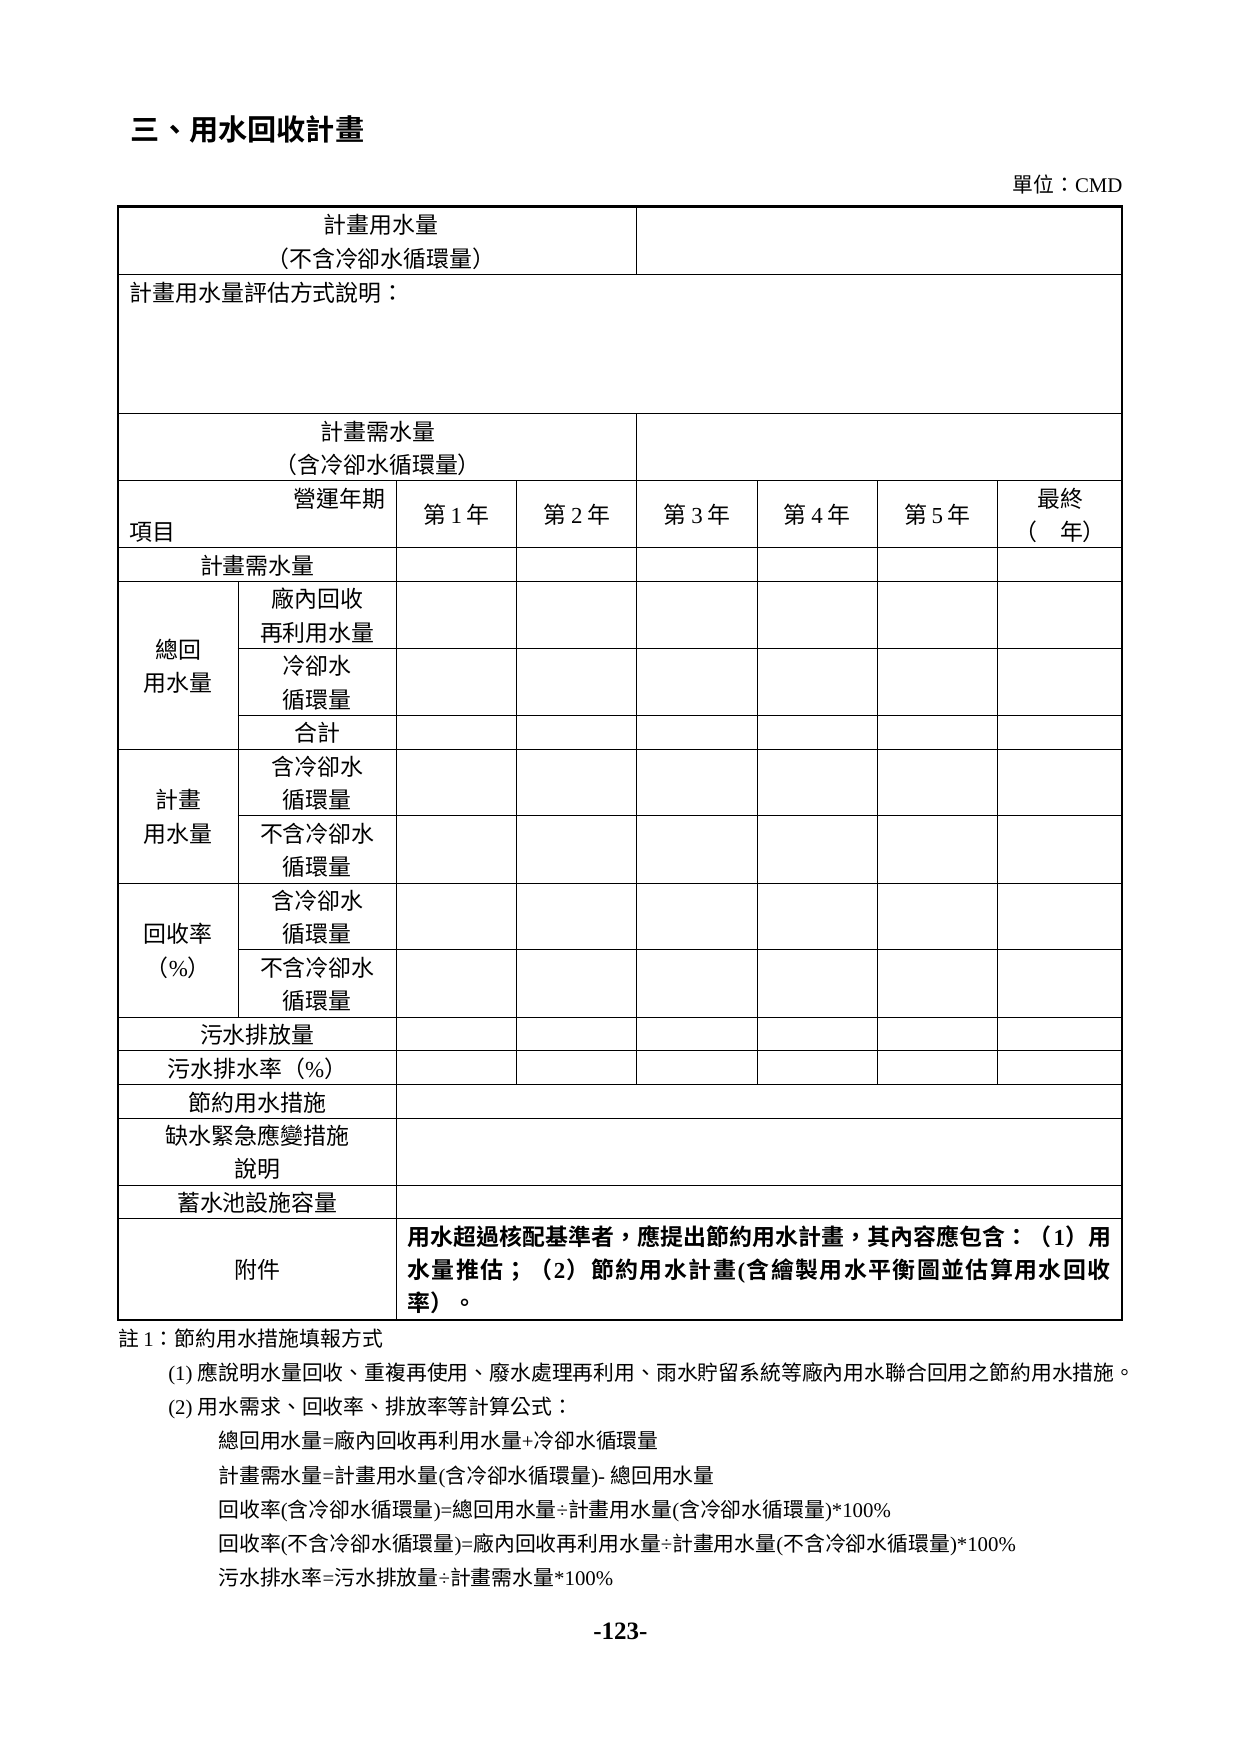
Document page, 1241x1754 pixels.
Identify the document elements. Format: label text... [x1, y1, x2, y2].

table_cell [878, 716, 997, 748]
table_cell [637, 582, 757, 648]
table_cell [878, 1018, 997, 1050]
table_cell [517, 1018, 636, 1050]
table_cell [397, 750, 516, 815]
table_cell [878, 816, 997, 882]
table_cell [998, 950, 1121, 1016]
table_cell [998, 750, 1121, 815]
table_cell [397, 1051, 516, 1084]
table_cell 第3年 [637, 481, 757, 547]
table_cell [637, 816, 757, 882]
table_cell [998, 716, 1121, 748]
table_cell [397, 548, 516, 581]
table_cell [758, 582, 877, 648]
table_cell 計畫用水量評估方式說明： [119, 275, 1121, 413]
table_cell [758, 649, 877, 715]
text 污水排水率=污水排放量÷計畫需水量*100% [218, 1562, 1122, 1591]
table_cell 污水排放量 [119, 1018, 396, 1050]
table_cell 第5年 [878, 481, 997, 547]
table_cell [998, 816, 1121, 882]
table_cell [397, 884, 516, 949]
text (2) 用水需求、回收率、排放率等計算公式： [118, 1391, 1122, 1421]
table_cell [517, 884, 636, 949]
table_cell [637, 1018, 757, 1050]
table_cell [397, 649, 516, 715]
table_cell [758, 884, 877, 949]
table_cell 計畫 用水量 [119, 750, 238, 882]
table_cell 第4年 [758, 481, 877, 547]
table_cell [637, 716, 757, 748]
table_cell [758, 716, 877, 748]
table_cell 計畫需水量 [119, 548, 396, 581]
table_cell [517, 716, 636, 748]
table_cell [998, 582, 1121, 648]
table_cell [878, 582, 997, 648]
table_cell [998, 548, 1121, 581]
table_cell [517, 582, 636, 648]
table_cell [397, 1018, 516, 1050]
table_cell [397, 1085, 1121, 1118]
table_cell 污水排水率（%） [119, 1051, 396, 1084]
table_cell 營運年期 項目 [119, 481, 396, 547]
text 總回用水量=廠內回收再利用水量+冷卻水循環量 [218, 1426, 1122, 1455]
table_cell [637, 649, 757, 715]
text 註1：節約用水措施填報方式 [118, 1323, 1122, 1352]
table_cell [637, 414, 1121, 480]
table_cell [637, 548, 757, 581]
table_header 計畫用水量 （不含冷卻水循環量） [119, 208, 636, 274]
table_cell [517, 1051, 636, 1084]
table_cell [878, 950, 997, 1016]
table_cell 蓄水池設施容量 [119, 1186, 396, 1218]
text 單位：CMD [131, 159, 1122, 200]
table_cell [878, 548, 997, 581]
table_cell [758, 548, 877, 581]
table_cell 含冷卻水 循環量 [239, 750, 396, 815]
table_cell 第2年 [517, 481, 636, 547]
table_cell 計畫需水量 （含冷卻水循環量） [119, 414, 636, 480]
table_cell 節約用水措施 [119, 1085, 396, 1118]
table_cell [758, 1051, 877, 1084]
table_cell [637, 750, 757, 815]
table_cell [397, 1119, 1121, 1184]
table_cell [517, 548, 636, 581]
table_cell [998, 884, 1121, 949]
table_cell [517, 750, 636, 815]
text 回收率(含冷卻水循環量)=總回用水量÷計畫用水量(含冷卻水循環量)*100% [218, 1494, 1122, 1523]
table_cell 總回 用水量 [119, 582, 238, 748]
table_cell 合計 [239, 716, 396, 748]
table_cell [637, 884, 757, 949]
table_cell [998, 1018, 1121, 1050]
text 計畫需水量=計畫用水量(含冷卻水循環量)- 總回用水量 [218, 1460, 1122, 1489]
table_cell [998, 1051, 1121, 1084]
table_cell [758, 950, 877, 1016]
table_cell 回收率（%） [119, 884, 238, 1016]
table_cell 不含冷卻水 循環量 [239, 950, 396, 1016]
table_cell [397, 1186, 1121, 1218]
table_cell [397, 950, 516, 1016]
table_cell [517, 950, 636, 1016]
text (1) 應說明水量回收、重複再使用、廢水處理再利用、雨水貯留系統等廠內用水聯合回用之節約用水措施。 [118, 1357, 1122, 1386]
table_cell [758, 750, 877, 815]
table_cell [397, 716, 516, 748]
table_cell [397, 582, 516, 648]
table_cell [517, 649, 636, 715]
table_cell [758, 816, 877, 882]
table_cell [758, 1018, 877, 1050]
table_cell [397, 816, 516, 882]
table_cell 最終 （ 年） [998, 481, 1121, 547]
table_cell [878, 1051, 997, 1084]
table_cell [878, 649, 997, 715]
table_cell 缺水緊急應變措施 說明 [119, 1119, 396, 1184]
table_cell [878, 750, 997, 815]
text 三、用水回收計畫 [131, 107, 1122, 149]
table_cell [517, 816, 636, 882]
table_cell [998, 649, 1121, 715]
table_cell 含冷卻水 循環量 [239, 884, 396, 949]
table_cell 附件 [119, 1219, 396, 1318]
text 回收率(不含冷卻水循環量)=廠內回收再利用水量÷計畫用水量(不含冷卻水循環量)*100% [218, 1528, 1122, 1557]
table_cell 第1年 [397, 481, 516, 547]
table_cell 廠內回收 再利用水量 [239, 582, 396, 648]
table_cell 冷卻水 循環量 [239, 649, 396, 715]
table_cell [637, 1051, 757, 1084]
table_cell 不含冷卻水 循環量 [239, 816, 396, 882]
table_cell 用水超過核配基準者，應提出節約用水計畫，其內容應包含：（1）用水量推估；（2）節約用水計畫(含繪製用水平衡圖並估算用水回收率）。 [397, 1219, 1121, 1318]
table_cell [637, 950, 757, 1016]
table_header [637, 208, 1121, 274]
table_cell [878, 884, 997, 949]
